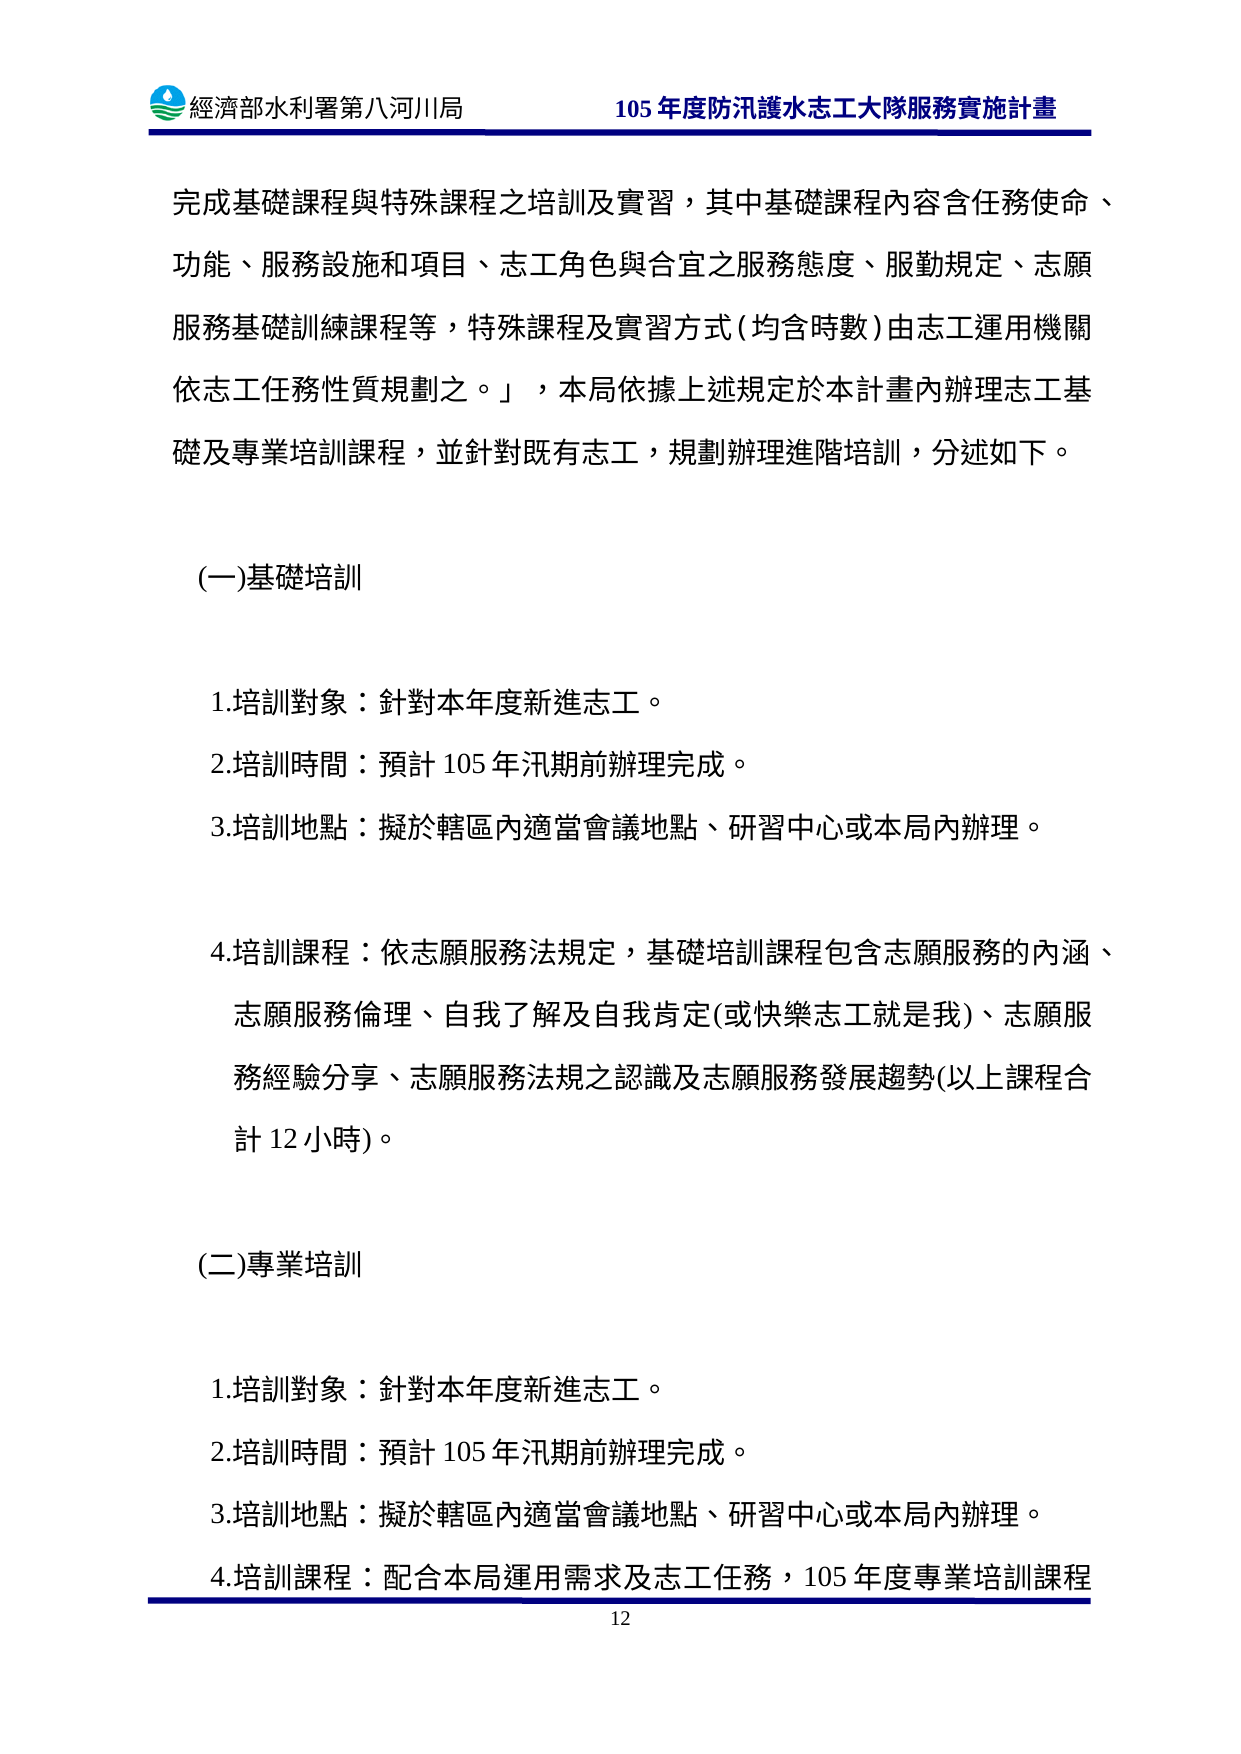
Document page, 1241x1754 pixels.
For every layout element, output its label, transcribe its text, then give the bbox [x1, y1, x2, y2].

text 志願服務法第九條規定：「為提升志願服務工作品質，保障受服務者之權益，志願服務運用單位應對志工辦理基礎訓練及特殊訓練」，水利署「水利志工實施及管理要點」第四條亦載明：「新進志工人員，須完成基礎課程與特殊課程之培訓及實習，其中基礎課程內容含任務使命、功能、服務設施和項目、志工角色與合宜之服務態度、服勤規定、志願服務基礎訓練課程等，特殊課程及實習方式(均含時數)由志工運用機關依志工任務性質規劃之。」，本局依據上述規定於本計畫內辦理志工基礎及專業培訓課程，並針對既有志工，規劃辦理進階培訓，分述如下。 [173, 159, 1092, 471]
text (二)專業培訓 [198, 1221, 1092, 1284]
text 2.培訓時間：預計105年汛期前辦理完成。 [210, 1409, 1092, 1471]
text 3.培訓地點：擬於轄區內適當會議地點、研習中心或本局內辦理。 [210, 784, 1092, 846]
text 1.培訓對象：針對本年度新進志工。 [210, 1346, 1092, 1409]
text 4.培訓課程：依志願服務法規定，基礎培訓課程包含志願服務的內涵、志願服務倫理、自我了解及自我肯定(或快樂志工就是我)、志願服務經驗分享、志願服務法規之認識及志願服務發展趨勢(以上課程合計12小時)。 [210, 909, 1092, 1159]
text 1.培訓對象：針對本年度新進志工。 [210, 659, 1092, 721]
text 2.培訓時間：預計105年汛期前辦理完成。 [210, 721, 1092, 784]
text (一)基礎培訓 [198, 534, 1092, 596]
text 3.培訓地點：擬於轄區內適當會議地點、研習中心或本局內辦理。 [210, 1471, 1092, 1534]
text 4.培訓課程：配合本局運用需求及志工任務，105年度專業培訓課程 [210, 1534, 1092, 1596]
